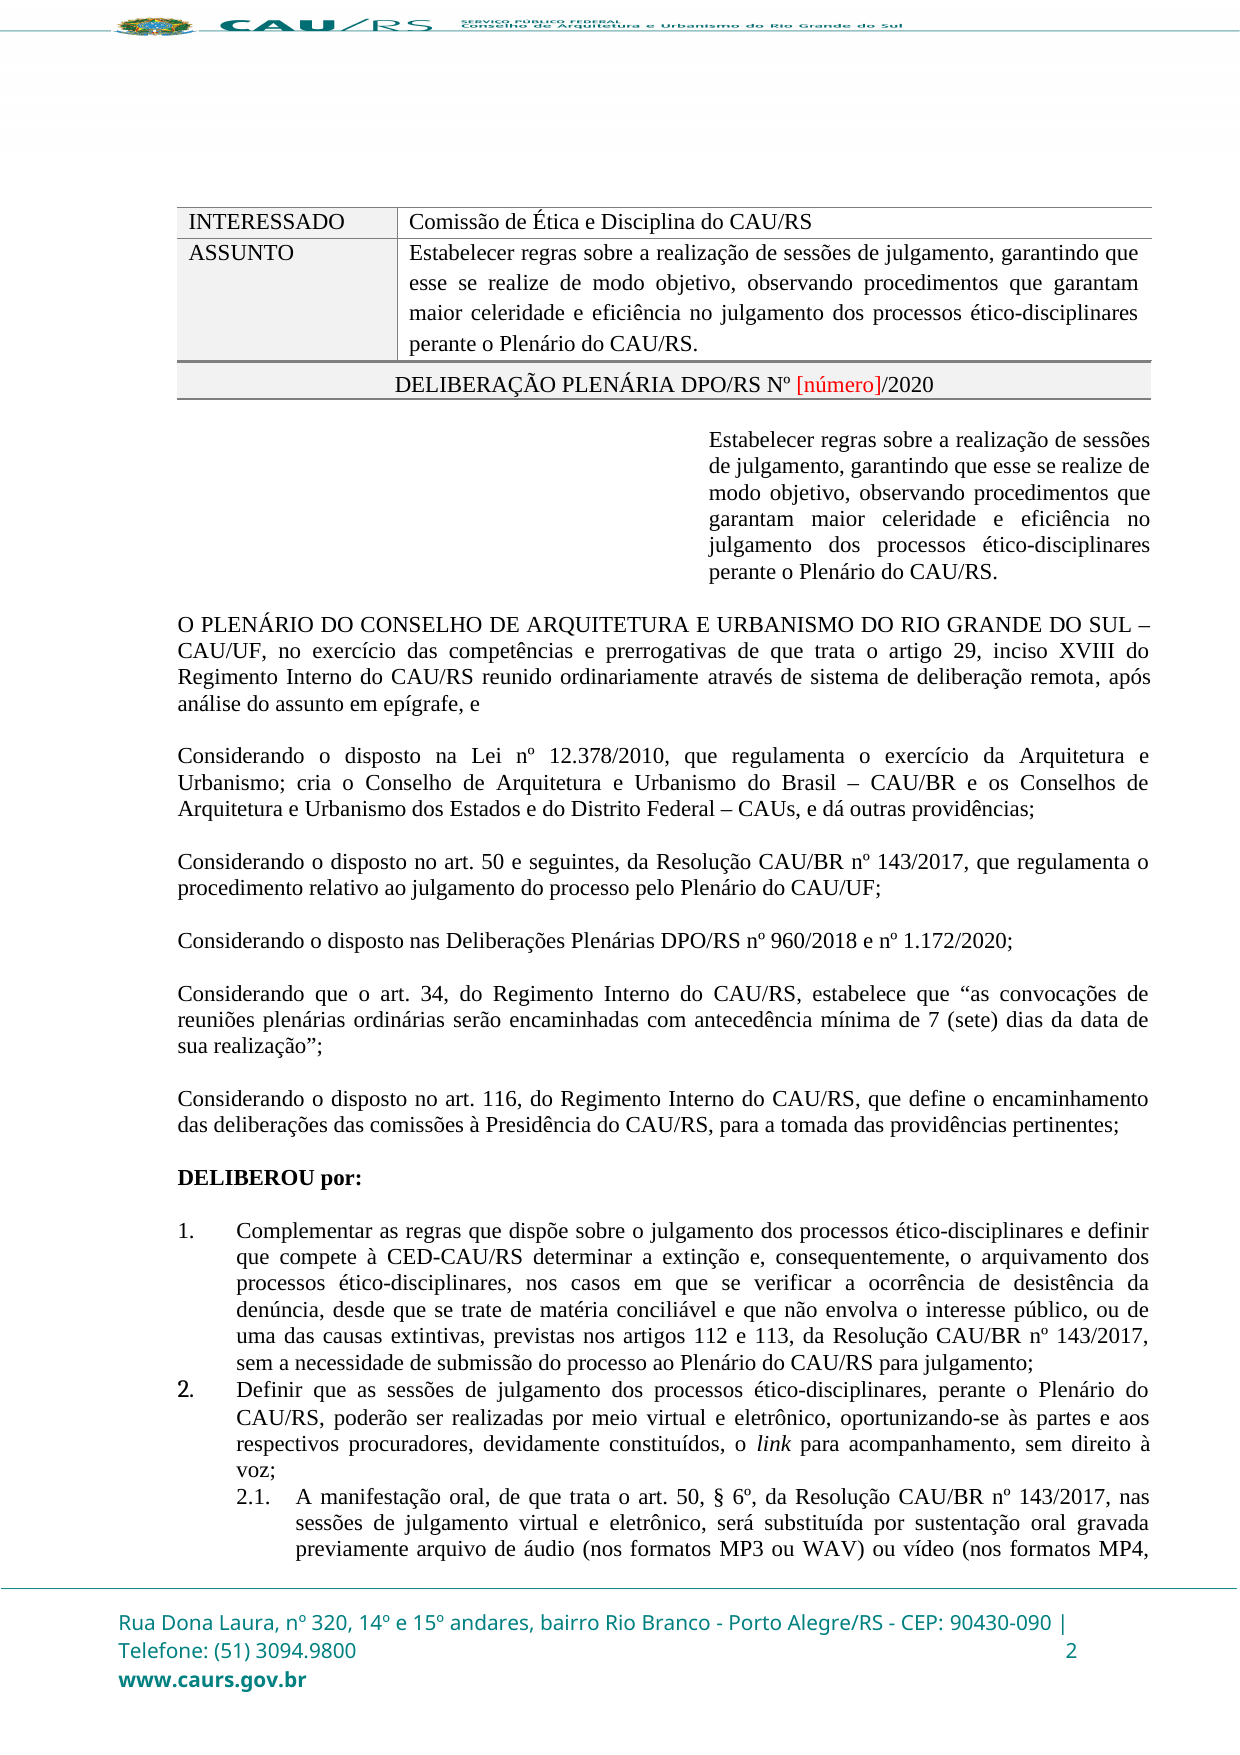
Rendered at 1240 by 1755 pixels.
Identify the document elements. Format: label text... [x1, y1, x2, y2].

text Considerando que o art. 34, do Regimento Interno do CAU/RS, estabelece que “as convocações de reuniões plenárias ordinárias serão encaminhadas com antecedência mínima de 7 (sete) dias da data de sua realização”; [177, 979, 1151, 1059]
list Definir que as sessões de julgamento dos processos ético-disciplinares, perante o Plenário do CAU/RS, poderão ser realizadas por meio virtual e eletrônico, oportunizando-se às partes e aos respectivos procuradores, devidamente constituídos, o link para acompanhamento, sem direito à voz; [177, 1375, 1151, 1483]
table_cell Estabelecer regras sobre a realização de sessões de julgamento, garantindo que esse se realize de modo objetivo, observando procedimentos que garantam maior celeridade e eficiência no julgamento dos processos ético-disciplinares perante o Plenário do CAU/RS. [398, 239, 1152, 360]
text Considerando o disposto na Lei nº 12.378/2010, que regulamenta o exercício da Arquitetura e Urbanismo; cria o Conselho de Arquitetura e Urbanismo do Brasil – CAU/BR e os Conselhos de Arquitetura e Urbanismo dos Estados e do Distrito Federal – CAUs, e dá outras providências; [177, 742, 1151, 821]
table_cell ASSUNTO [177, 239, 397, 360]
text Estabelecer regras sobre a realização de sessões de julgamento, garantindo que esse se realize de modo objetivo, observando procedimentos que garantam maior celeridade e eficiência no julgamento dos processos ético-disciplinares perante o Plenário do CAU/RS. [709, 426, 1151, 584]
list Complementar as regras que dispõe sobre o julgamento dos processos ético-disciplinares e definir que compete à CED-CAU/RS determinar a extinção e, consequentemente, o arquivamento dos processos ético-disciplinares, nos casos em que se verificar a ocorrência de desistência da denúncia, desde que se trate de matéria conciliável e que não envolva o interesse público, ou de uma das causas extintivas, previstas nos artigos 112 e 113, da Resolução CAU/BR nº 143/2017, sem a necessidade de submissão do processo ao Plenário do CAU/RS para julgamento; [177, 1217, 1151, 1375]
table_header INTERESSADO [177, 208, 397, 238]
text DELIBERAÇÃO PLENÁRIA DPO/RS Nº [número]/2020 [177, 363, 1151, 398]
text DELIBEROU por: [177, 1164, 1151, 1190]
text O PLENÁRIO DO CONSELHO DE ARQUITETURA E URBANISMO DO RIO GRANDE DO SUL – CAU/UF, no exercício das competências e prerrogativas de que trata o artigo 29, inciso XVIII do Regimento Interno do CAU/RS reunido ordinariamente através de sistema de deliberação remota, após análise do assunto em epígrafe, e [177, 611, 1151, 716]
text Considerando o disposto nas Deliberações Plenárias DPO/RS nº 960/2018 e nº 1.172/2020; [177, 927, 1151, 953]
table_header Comissão de Ética e Disciplina do CAU/RS [398, 208, 1152, 238]
list A manifestação oral, de que trata o art. 50, § 6º, da Resolução CAU/BR nº 143/2017, nas sessões de julgamento virtual e eletrônico, será substituída por sustentação oral gravada previamente arquivo de áudio (nos formatos MP3 ou WAV) ou vídeo (nos formatos MP4, [236, 1483, 1151, 1562]
text Considerando o disposto no art. 116, do Regimento Interno do CAU/RS, que define o encaminhamento das deliberações das comissões à Presidência do CAU/RS, para a tomada das providências pertinentes; [177, 1085, 1151, 1138]
text Considerando o disposto no art. 50 e seguintes, da Resolução CAU/BR nº 143/2017, que regulamenta o procedimento relativo ao julgamento do processo pelo Plenário do CAU/UF; [177, 848, 1151, 901]
